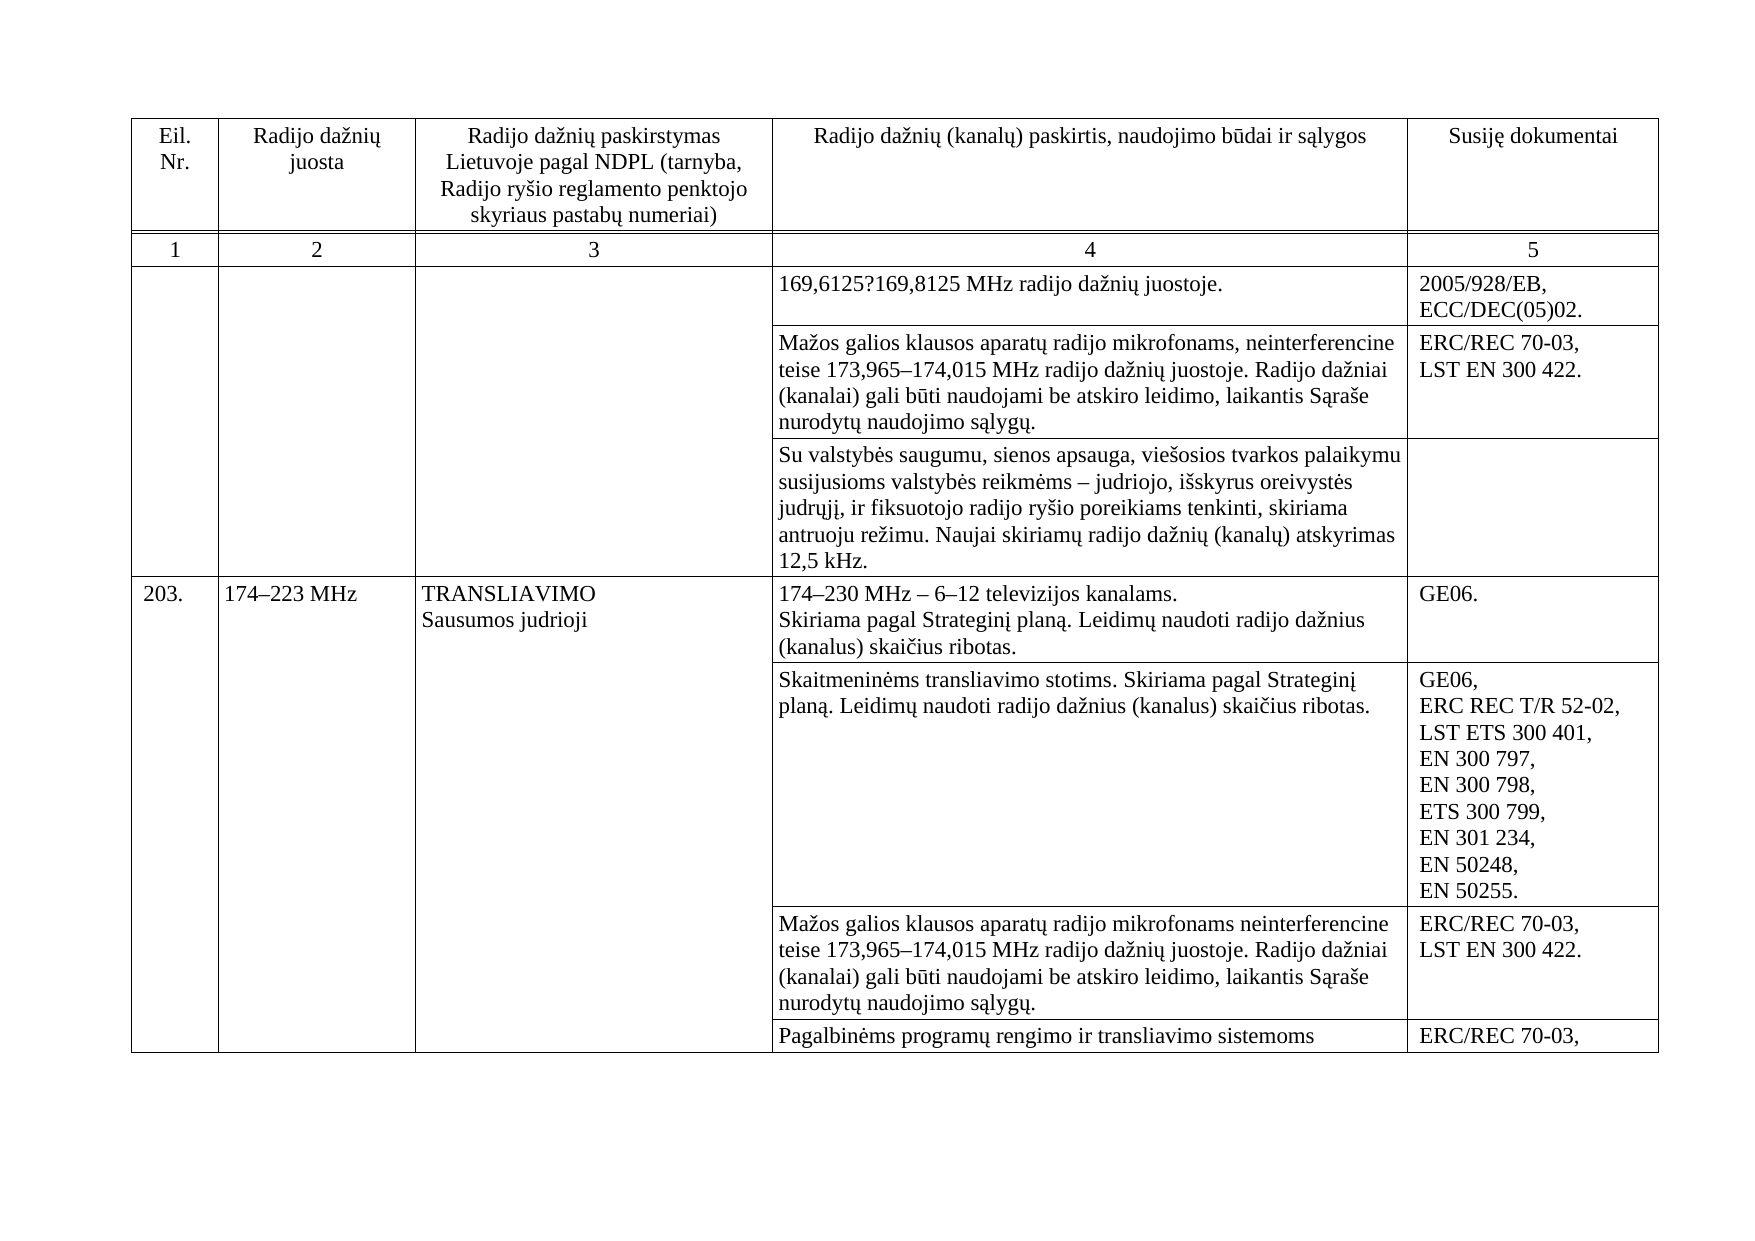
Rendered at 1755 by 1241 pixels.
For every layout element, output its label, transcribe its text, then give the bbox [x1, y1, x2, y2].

table_cell Mažos galios klausos aparatų radijo mikrofonams neinterferencine teise 173,965–174,015 MHz radijo dažnių juostoje. Radijo dažniai (kanalai) gali būti naudojami be atskiro leidimo, laikantis Sąraše nurodytų naudojimo sąlygų. [773, 907, 1407, 1018]
table_cell 1 [132, 234, 218, 266]
table_cell [1408, 439, 1658, 576]
table_cell ERC/REC 70-03, LST EN 300 422. [1408, 326, 1658, 438]
table_cell 4 [773, 234, 1407, 266]
table_cell 174–223 MHz [219, 577, 415, 1052]
table_cell 203. [132, 577, 218, 1052]
table_cell 2005/928/EB, ECC/DEC(05)02. [1408, 267, 1658, 325]
table_header Eil. Nr. [132, 119, 218, 230]
table_cell 169,6125?169,8125 MHz radijo dažnių juostoje. [773, 267, 1407, 325]
table_cell TRANSLIAVIMO Sausumos judrioji [416, 577, 772, 1052]
table_header Radijo dažnių juosta [219, 119, 415, 230]
table_header Radijo dažnių (kanalų) paskirtis, naudojimo būdai ir sąlygos [773, 119, 1407, 230]
table_cell GE06. [1408, 577, 1658, 662]
table_cell [132, 267, 218, 576]
table_cell ERC/REC 70-03, LST EN 300 422. [1408, 907, 1658, 1018]
table_cell [416, 267, 772, 576]
table_cell 3 [416, 234, 772, 266]
table_cell Su valstybės saugumu, sienos apsauga, viešosios tvarkos palaikymu susijusioms valstybės reikmėms – judriojo, išskyrus oreivystės judrųjį, ir fiksuotojo radijo ryšio poreikiams tenkinti, skiriama antruoju režimu. Naujai skiriamų radijo dažnių (kanalų) atskyrimas 12,5 kHz. [773, 439, 1407, 576]
table_cell GE06, ERC REC T/R 52-02, LST ETS 300 401, EN 300 797, EN 300 798, ETS 300 799, EN 301 234, EN 50248, EN 50255. [1408, 663, 1658, 906]
table_cell Pagalbinėms programų rengimo ir transliavimo sistemoms [773, 1020, 1407, 1052]
table_cell ERC/REC 70-03, [1408, 1020, 1658, 1052]
table_cell [219, 267, 415, 576]
table_header Radijo dažnių paskirstymas Lietuvoje pagal NDPL (tarnyba, Radijo ryšio reglamento penktojo skyriaus pastabų numeriai) [416, 119, 772, 230]
table_cell Mažos galios klausos aparatų radijo mikrofonams, neinterferencine teise 173,965–174,015 MHz radijo dažnių juostoje. Radijo dažniai (kanalai) gali būti naudojami be atskiro leidimo, laikantis Sąraše nurodytų naudojimo sąlygų. [773, 326, 1407, 438]
table_header Susiję dokumentai [1408, 119, 1658, 230]
table_cell 5 [1408, 234, 1658, 266]
table_cell 2 [219, 234, 415, 266]
table_cell Skaitmeninėms transliavimo stotims. Skiriama pagal Strateginį planą. Leidimų naudoti radijo dažnius (kanalus) skaičius ribotas. [773, 663, 1407, 906]
table_cell 174–230 MHz – 6–12 televizijos kanalams. Skiriama pagal Strateginį planą. Leidimų naudoti radijo dažnius (kanalus) skaičius ribotas. [773, 577, 1407, 662]
